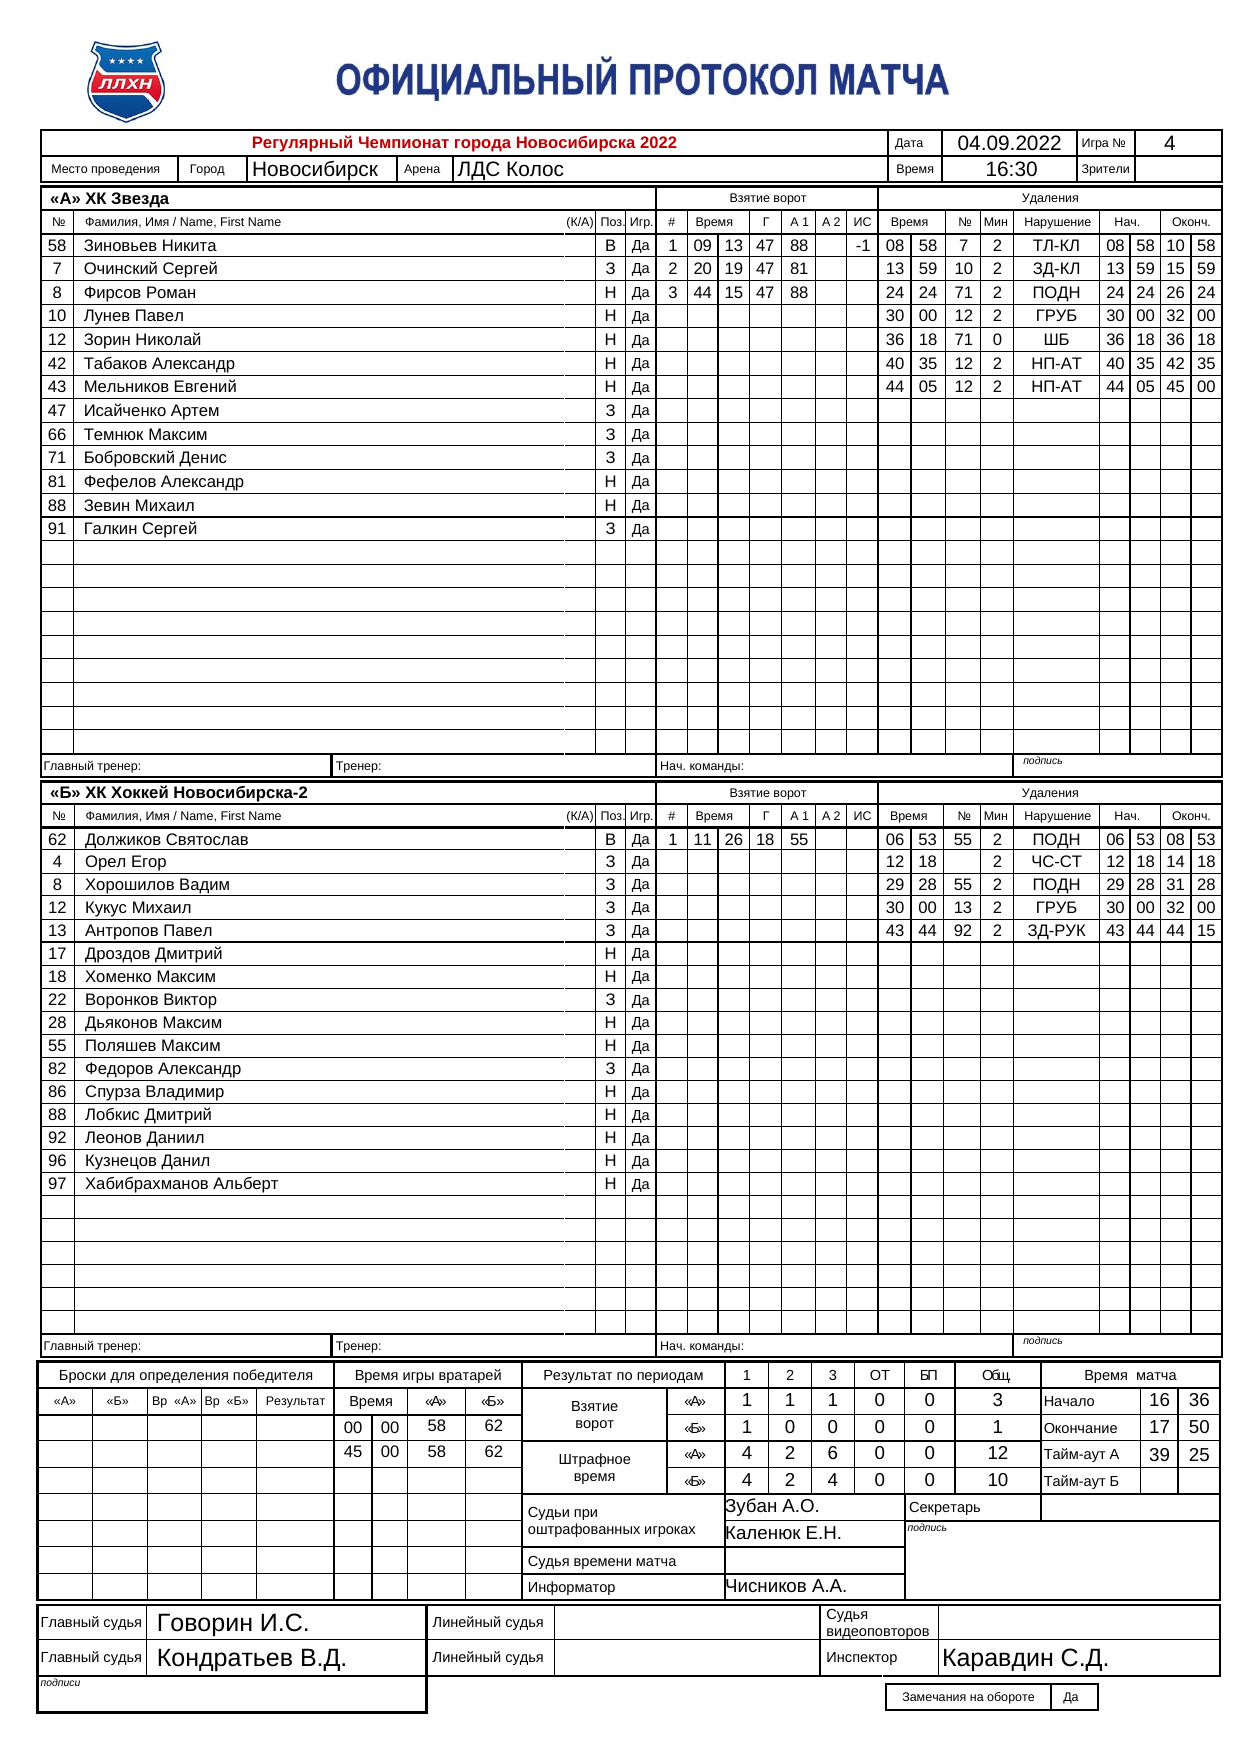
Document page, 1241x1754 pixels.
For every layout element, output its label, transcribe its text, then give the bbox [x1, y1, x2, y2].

table_cell [688, 730, 717, 753]
table_cell [657, 636, 687, 658]
table_cell [688, 920, 717, 941]
table_cell Мин [981, 805, 1013, 826]
table_cell [1131, 1012, 1160, 1033]
table_cell [816, 1081, 846, 1103]
table_cell [944, 1219, 980, 1241]
table_cell [816, 920, 846, 941]
table_cell [148, 1468, 201, 1493]
table_cell «А» [668, 1389, 724, 1413]
table_cell 86 [42, 1081, 74, 1103]
table_cell Да [626, 1081, 655, 1103]
table_cell [750, 1104, 781, 1126]
table_cell [1100, 1081, 1129, 1103]
table_cell [42, 541, 73, 564]
table_cell [944, 966, 980, 987]
table_cell Да [626, 518, 655, 540]
table_cell Н [596, 1035, 625, 1057]
table_cell [688, 1265, 717, 1287]
table_cell ИС [847, 805, 877, 826]
table_cell [42, 612, 73, 634]
table_cell [750, 352, 781, 374]
table_cell [847, 1311, 877, 1333]
table_cell [565, 1311, 595, 1333]
table_cell [981, 683, 1013, 706]
table_cell Инспектор [821, 1640, 938, 1675]
table_cell [42, 707, 73, 729]
table_cell [719, 1219, 749, 1241]
table_cell 2 [981, 281, 1013, 303]
table_cell [719, 612, 749, 634]
table_cell [1192, 588, 1221, 611]
table_cell 00 [373, 1441, 407, 1467]
table_cell [1192, 989, 1221, 1011]
table_cell [1014, 1219, 1099, 1241]
table_cell [1131, 1081, 1160, 1103]
table_cell [688, 446, 717, 469]
table_cell № [42, 211, 73, 233]
table_cell [408, 1521, 465, 1546]
table_cell [1014, 612, 1099, 634]
table_cell Да [626, 470, 655, 493]
table_cell Да [626, 1104, 655, 1126]
table_cell Спурза Владимир [75, 1081, 564, 1103]
table_cell [202, 1468, 256, 1493]
table_cell [373, 1494, 407, 1520]
table_cell [1131, 943, 1160, 964]
table_cell [782, 1219, 815, 1241]
table_cell [1161, 470, 1190, 493]
table_cell [1100, 518, 1129, 540]
table_cell 2 [981, 896, 1013, 918]
table_cell [816, 1265, 846, 1287]
table_cell [1042, 1495, 1219, 1520]
table_cell [565, 446, 595, 469]
table_cell 28 [1131, 874, 1160, 895]
table_cell Н [596, 1173, 625, 1195]
table_cell ЗД-КЛ [1014, 257, 1099, 280]
table_cell [719, 636, 749, 658]
table_cell Кукус Михаил [75, 896, 564, 918]
table_cell [1014, 730, 1099, 753]
table_cell [626, 730, 655, 753]
table_cell [565, 376, 595, 398]
table_cell 0 [905, 1389, 954, 1413]
table_cell [912, 1173, 943, 1195]
table_cell [657, 612, 687, 634]
table_header Регулярный Чемпионат города Новосибирска 2022 [42, 131, 887, 155]
table_cell 2 [769, 1442, 811, 1467]
table_cell [750, 541, 781, 564]
table_cell [944, 1104, 980, 1126]
table_cell [1161, 1012, 1190, 1033]
table_cell [981, 1012, 1013, 1033]
table_cell 71 [946, 281, 980, 303]
table_cell Тренер: [333, 1335, 655, 1356]
table_cell [1131, 683, 1160, 706]
table_cell 35 [1192, 352, 1221, 374]
table_cell Дьяконов Максим [75, 1012, 564, 1033]
table_cell [719, 1242, 749, 1264]
table_cell [565, 966, 595, 987]
table_cell 58 [408, 1416, 465, 1440]
table_cell [1192, 446, 1221, 469]
table_cell [912, 1311, 943, 1333]
table_cell Кузнецов Данил [75, 1150, 564, 1172]
table_cell 1 [812, 1389, 854, 1413]
table_cell Зевин Михаил [74, 494, 564, 516]
table_cell 2 [981, 920, 1013, 941]
table_cell Арена [398, 157, 452, 181]
table_cell 12 [879, 850, 910, 872]
table_cell [1192, 423, 1221, 445]
table_cell [657, 850, 687, 872]
table_cell 55 [944, 829, 980, 849]
table_cell [719, 376, 749, 398]
table_cell [626, 541, 655, 564]
table_cell [596, 707, 625, 729]
table_cell 00 [335, 1416, 371, 1440]
table_cell [750, 896, 781, 918]
table_cell 36 [1179, 1389, 1219, 1413]
table_cell [657, 518, 687, 540]
table_cell [1014, 494, 1099, 516]
table_cell [981, 494, 1013, 516]
table_cell [1161, 1265, 1190, 1287]
table_cell [626, 1242, 655, 1264]
table_cell [847, 588, 877, 611]
table_cell [1192, 518, 1221, 540]
table_cell 43 [879, 920, 910, 941]
table_cell [1131, 1104, 1160, 1126]
table_cell [75, 1196, 564, 1218]
table_cell 82 [42, 1058, 74, 1079]
table_cell [750, 1311, 781, 1333]
table_cell [816, 281, 846, 303]
table_cell Н [596, 1104, 625, 1126]
table_cell 1 [657, 235, 687, 256]
table_cell Да [626, 1150, 655, 1172]
table_cell [1192, 1081, 1221, 1103]
table_cell 2 [981, 305, 1013, 327]
table_cell [750, 730, 781, 753]
table_cell [657, 352, 687, 374]
table_header Дата [889, 131, 941, 155]
table_cell [1100, 1196, 1129, 1218]
table_cell [1100, 1219, 1129, 1241]
table_cell [1100, 683, 1129, 706]
table_cell Поляшев Максим [75, 1035, 564, 1057]
table_cell [1100, 494, 1129, 516]
table_cell [565, 235, 595, 256]
table_cell [257, 1441, 333, 1467]
table_cell [782, 896, 815, 918]
table_cell [335, 1494, 371, 1520]
table_cell [565, 1173, 595, 1195]
table_cell # [657, 211, 687, 233]
table_cell Каленюк Е.Н. [726, 1521, 904, 1546]
table_cell [626, 1219, 655, 1241]
table_cell [1161, 446, 1190, 469]
table_cell Оконч. [1161, 805, 1221, 826]
table_cell [93, 1521, 147, 1546]
table_cell [42, 1242, 74, 1264]
table_cell [750, 1058, 781, 1079]
table_cell [981, 399, 1013, 422]
table_cell Да [626, 989, 655, 1011]
table_cell 06 [879, 829, 910, 849]
table_cell [816, 565, 846, 587]
table_cell Зиновьев Никита [74, 235, 564, 256]
table_cell Да [626, 352, 655, 374]
table_cell [981, 989, 1013, 1011]
table_cell [1131, 659, 1160, 682]
table_cell 53 [912, 829, 943, 849]
table_cell [1192, 683, 1221, 706]
table_cell 00 [1131, 305, 1160, 327]
table_cell [847, 850, 877, 872]
table_header Игра № [1078, 131, 1134, 155]
table_cell [981, 588, 1013, 611]
table_cell [42, 588, 73, 611]
table_cell [879, 565, 910, 587]
table_cell [39, 1468, 92, 1493]
table_cell [1014, 636, 1099, 658]
table_cell [1131, 1242, 1160, 1264]
table_cell [1014, 565, 1099, 587]
table_cell 28 [912, 874, 943, 895]
table_cell [1131, 446, 1160, 469]
table_cell [750, 1081, 781, 1103]
table_cell [565, 920, 595, 941]
table_cell Н [596, 470, 625, 493]
table_cell [1014, 1035, 1099, 1057]
table_cell [750, 1127, 781, 1149]
table_cell 25 [1179, 1441, 1219, 1467]
table_cell [1100, 1288, 1129, 1310]
table_cell 24 [912, 281, 945, 303]
table_cell Фамилия, Имя / Name, First Name [74, 211, 565, 233]
table_cell [944, 1150, 980, 1172]
table_cell [1161, 1127, 1190, 1149]
table_cell 71 [42, 446, 73, 469]
table_cell [782, 399, 815, 422]
table_cell [782, 518, 815, 540]
table_cell [75, 1311, 564, 1333]
table_cell [912, 1081, 943, 1103]
table_cell [1100, 1150, 1129, 1172]
table_cell З [596, 1058, 625, 1079]
table_cell [657, 683, 687, 706]
table_cell [816, 446, 846, 469]
table_cell [657, 1288, 687, 1310]
table_cell [565, 850, 595, 872]
table_cell [657, 1127, 687, 1149]
table_cell 24 [879, 281, 910, 303]
table_cell [688, 470, 717, 493]
table_cell [883, 1677, 1220, 1681]
table_cell [847, 1219, 877, 1241]
table_cell [565, 612, 595, 634]
table_cell [782, 1104, 815, 1126]
table_cell [719, 920, 749, 941]
table_header Да [1052, 1685, 1097, 1709]
table_cell 18 [1192, 328, 1221, 351]
table_cell [946, 446, 980, 469]
table_cell [688, 305, 717, 327]
table_cell [719, 1288, 749, 1310]
table_cell [1192, 1311, 1221, 1333]
table_cell [1131, 1288, 1160, 1310]
table_cell В [596, 235, 625, 256]
table_cell Зрители [1078, 157, 1134, 181]
table_cell [879, 1311, 910, 1333]
table_cell [408, 1547, 465, 1573]
table_cell [981, 943, 1013, 964]
table_cell [1161, 1081, 1190, 1103]
table_cell 47 [750, 235, 781, 256]
table_cell 28 [1192, 874, 1221, 895]
table_cell [816, 376, 846, 398]
table_cell [879, 1150, 910, 1172]
table_cell [688, 518, 717, 540]
table_cell 59 [1131, 257, 1160, 280]
table_cell [816, 470, 846, 493]
table_cell Время [889, 157, 941, 181]
table_cell [565, 1104, 595, 1126]
table_cell [816, 1127, 846, 1149]
table_cell [74, 707, 564, 729]
table_cell [750, 707, 781, 729]
table_cell [565, 989, 595, 1011]
table_cell [719, 588, 749, 611]
table_cell [1100, 707, 1129, 729]
table_cell [1179, 1468, 1219, 1493]
table_cell Да [626, 943, 655, 964]
table_cell [1131, 612, 1160, 634]
table_cell [939, 1606, 1219, 1639]
table_cell [912, 1104, 943, 1126]
table_cell [657, 1058, 687, 1079]
table_cell [981, 565, 1013, 587]
table_cell З [596, 989, 625, 1011]
table_cell 12 [946, 376, 980, 398]
table_cell [816, 850, 846, 872]
table_cell [847, 281, 877, 303]
table_cell [1014, 659, 1099, 682]
table_cell [565, 1196, 595, 1218]
table_cell [565, 829, 595, 849]
table_cell [981, 1104, 1013, 1126]
table_cell 11 [688, 829, 717, 849]
table_cell [688, 1081, 717, 1103]
table_cell [750, 943, 781, 964]
table_cell 2 [981, 352, 1013, 374]
table_cell [847, 730, 877, 753]
table_cell 12 [946, 305, 980, 327]
table_cell 44 [1161, 920, 1190, 941]
table_cell [816, 541, 846, 564]
table_cell [74, 683, 564, 706]
table_cell Леонов Даниил [75, 1127, 564, 1149]
table_cell Да [626, 1058, 655, 1079]
table_cell [148, 1547, 201, 1573]
table_cell [750, 850, 781, 872]
table_cell [750, 920, 781, 941]
table_cell [816, 896, 846, 918]
table_cell 62 [466, 1416, 521, 1440]
table_cell [688, 874, 717, 895]
table_cell [657, 1311, 687, 1333]
table_cell А 2 [816, 805, 846, 826]
table_cell [981, 1173, 1013, 1195]
table_cell 55 [782, 829, 815, 849]
table_cell [565, 281, 595, 303]
table_cell 4 [726, 1442, 768, 1467]
table_cell [879, 1196, 910, 1218]
table_cell [782, 1242, 815, 1264]
table_cell 08 [1100, 235, 1129, 256]
table_cell 2 [981, 829, 1013, 849]
table_cell [750, 328, 781, 351]
table_cell 32 [1161, 896, 1190, 918]
table_cell [688, 494, 717, 516]
table_cell [1100, 612, 1129, 634]
table_header Взятие ворот [657, 188, 877, 209]
table_cell 13 [719, 235, 749, 256]
table_cell [74, 565, 564, 587]
table_cell [1131, 1150, 1160, 1172]
table_cell 00 [1192, 896, 1221, 918]
table_cell [1014, 446, 1099, 469]
table_cell Да [626, 896, 655, 918]
table_cell Тайм-аут Б [1042, 1468, 1140, 1493]
table_cell [1014, 966, 1099, 987]
table_cell 88 [42, 1104, 74, 1126]
table_cell [1161, 683, 1190, 706]
table_cell [782, 1196, 815, 1218]
table_cell [1161, 943, 1190, 964]
table_cell [847, 257, 877, 280]
table_cell Да [626, 829, 655, 849]
table_cell [688, 328, 717, 351]
table_cell Орел Егор [75, 850, 564, 872]
table_cell 09 [688, 235, 717, 256]
table_header Время игры вратарей [335, 1363, 521, 1387]
table_cell № [946, 211, 980, 233]
table_cell 12 [1100, 850, 1129, 872]
table_cell [750, 1196, 781, 1218]
table_cell 92 [42, 1127, 74, 1149]
table_cell 10 [956, 1468, 1040, 1493]
table_cell [1192, 541, 1221, 564]
table_cell 44 [879, 376, 910, 398]
table_cell 35 [1131, 352, 1160, 374]
table_cell [847, 399, 877, 422]
table_cell [466, 1468, 521, 1493]
table_cell [657, 1265, 687, 1287]
table_cell [1192, 1104, 1221, 1126]
table_cell [912, 1058, 943, 1079]
table_cell [1161, 612, 1190, 634]
table_cell [42, 683, 73, 706]
table_cell 22 [42, 989, 74, 1011]
table_cell [1014, 989, 1099, 1011]
table_cell [657, 1104, 687, 1126]
table_cell [816, 1035, 846, 1057]
table_cell 47 [42, 399, 73, 422]
table_cell [719, 1012, 749, 1033]
table_cell [1100, 588, 1129, 611]
table_cell 08 [1161, 829, 1190, 849]
table_cell [657, 707, 687, 729]
table_cell Темнюк Максим [74, 423, 564, 445]
table_cell [912, 943, 943, 964]
table_cell [373, 1521, 407, 1546]
table_cell Кондратьев В.Д. [147, 1640, 425, 1675]
table_cell [1192, 494, 1221, 516]
table_cell [847, 1035, 877, 1057]
table_cell [782, 1288, 815, 1310]
table_header Общ. [956, 1363, 1040, 1387]
table_cell [719, 707, 749, 729]
table_cell [657, 1081, 687, 1103]
table_cell [1161, 494, 1190, 516]
table_cell [565, 1242, 595, 1264]
table_cell [1161, 565, 1190, 587]
table_cell [847, 1196, 877, 1218]
table_cell [148, 1521, 201, 1546]
table_cell [1131, 518, 1160, 540]
table_cell [1192, 659, 1221, 682]
table_cell [847, 683, 877, 706]
table_cell [879, 541, 910, 564]
table_cell [1014, 1058, 1099, 1079]
table_cell [944, 1265, 980, 1287]
table_cell [1100, 966, 1129, 987]
table_cell [879, 966, 910, 987]
table_cell В [596, 829, 625, 849]
table_cell [1014, 1288, 1099, 1310]
table_cell [1014, 1173, 1099, 1195]
table_cell 32 [1161, 305, 1190, 327]
table_cell [981, 1150, 1013, 1172]
table_cell [657, 1242, 687, 1264]
table_cell [688, 707, 717, 729]
table_cell [626, 588, 655, 611]
table_cell Г [750, 805, 781, 826]
table_cell [944, 850, 980, 872]
table_cell [847, 423, 877, 445]
table_cell Зубан А.О. [726, 1495, 904, 1520]
table_cell ТЛ-КЛ [1014, 235, 1099, 256]
table_cell 8 [42, 874, 74, 895]
table_cell [1014, 1012, 1099, 1033]
table_cell 36 [1161, 328, 1190, 351]
table_cell Секретарь [906, 1495, 1040, 1520]
table_cell [782, 850, 815, 872]
table_cell Город [179, 157, 246, 181]
table_cell Да [626, 257, 655, 280]
table_cell [816, 1288, 846, 1310]
table_cell 00 [1131, 896, 1160, 918]
table_cell [816, 730, 846, 753]
table_cell [944, 989, 980, 1011]
table_cell [657, 1196, 687, 1218]
table_cell Антропов Павел [75, 920, 564, 941]
table_cell [750, 989, 781, 1011]
table_cell [93, 1547, 147, 1573]
table_cell [657, 446, 687, 469]
table_cell 0 [855, 1415, 904, 1440]
table_cell [335, 1574, 371, 1599]
table_cell Хабибрахманов Альберт [75, 1173, 564, 1195]
table_cell [39, 1416, 92, 1440]
table_cell [1192, 1035, 1221, 1057]
table_cell [1131, 1058, 1160, 1079]
table_cell [428, 1677, 882, 1711]
table_cell [981, 1311, 1013, 1333]
table_cell [657, 588, 687, 611]
table_cell [719, 399, 749, 422]
table_cell 4 [812, 1468, 854, 1493]
table_cell [816, 707, 846, 729]
table_cell [1100, 565, 1129, 587]
table_cell [912, 1242, 943, 1264]
table_cell [944, 1012, 980, 1033]
table_cell [565, 683, 595, 706]
table_cell [657, 1219, 687, 1241]
table_cell [981, 966, 1013, 987]
table_cell [719, 896, 749, 918]
table_cell 28 [42, 1012, 74, 1033]
table_cell [688, 1058, 717, 1079]
table_cell [565, 730, 595, 753]
table_cell [847, 707, 877, 729]
table_cell [847, 1265, 877, 1287]
table_cell [847, 989, 877, 1011]
table_cell [782, 612, 815, 634]
table_cell [1014, 943, 1099, 964]
table_cell [816, 1173, 846, 1195]
table_cell Время [879, 211, 945, 233]
table_cell Новосибирск [248, 157, 396, 181]
table_cell [1161, 1150, 1190, 1172]
table_cell Очинский Сергей [74, 257, 564, 280]
table_cell -1 [847, 235, 877, 256]
table_cell [596, 588, 625, 611]
table_cell [816, 1219, 846, 1241]
table_cell [981, 707, 1013, 729]
table_cell [565, 707, 595, 729]
table_cell 44 [1100, 376, 1129, 398]
table_cell ИС [847, 211, 877, 233]
table_cell [981, 518, 1013, 540]
table_cell [93, 1441, 147, 1467]
table_cell Исайченко Артем [74, 399, 564, 422]
table_cell Главный тренер: [42, 1335, 330, 1356]
table_cell [816, 829, 846, 849]
table_cell [39, 1547, 92, 1573]
table_cell [74, 541, 564, 564]
table_cell Фирсов Роман [74, 281, 564, 303]
table_cell 47 [750, 257, 781, 280]
table_cell [688, 1242, 717, 1264]
table_cell [93, 1416, 147, 1440]
table_cell [75, 1288, 564, 1310]
table_cell [565, 1150, 595, 1172]
table_cell [1014, 423, 1099, 445]
table_cell [750, 1219, 781, 1241]
table_cell 12 [42, 328, 73, 351]
table_cell [688, 1196, 717, 1218]
table_cell [879, 1242, 910, 1264]
table_cell [596, 1219, 625, 1241]
table_cell [782, 683, 815, 706]
table_cell 29 [879, 874, 910, 895]
table_cell [750, 399, 781, 422]
table_cell Хоменко Максим [75, 966, 564, 987]
table_cell (К/А) [565, 211, 595, 233]
table_cell 19 [719, 257, 749, 280]
table_cell Говорин И.С. [147, 1606, 425, 1639]
table_cell «Б» [668, 1468, 724, 1493]
table_cell [688, 541, 717, 564]
table_cell № [944, 805, 980, 826]
table_cell 08 [879, 235, 910, 256]
table_cell [879, 943, 910, 964]
table_cell [1131, 1035, 1160, 1057]
table_cell [847, 1127, 877, 1149]
table_cell 30 [879, 305, 910, 327]
table_cell [657, 1150, 687, 1172]
table_cell «Б» [668, 1415, 724, 1440]
table_cell [1192, 730, 1221, 753]
table_cell [912, 588, 945, 611]
table_cell [565, 588, 595, 611]
table_cell 55 [42, 1035, 74, 1057]
table_cell 18 [1131, 328, 1160, 351]
table_cell [750, 305, 781, 327]
table_cell [782, 659, 815, 682]
table_cell [1131, 1173, 1160, 1195]
table_cell [657, 966, 687, 987]
table_cell Главный судья [39, 1606, 146, 1639]
table_cell 62 [466, 1441, 521, 1467]
table_cell З [596, 446, 625, 469]
table_cell [879, 612, 910, 634]
table_cell [1100, 399, 1129, 422]
table_cell Да [626, 305, 655, 327]
table_cell Оконч. [1161, 211, 1221, 233]
table_cell [1014, 683, 1099, 706]
table_cell [202, 1574, 256, 1599]
table_cell [688, 612, 717, 634]
table_cell 29 [1100, 874, 1129, 895]
table_cell З [596, 399, 625, 422]
table_cell [847, 659, 877, 682]
table_cell [816, 1058, 846, 1079]
table_cell [944, 1081, 980, 1103]
table_cell [782, 588, 815, 611]
table_cell 88 [782, 281, 815, 303]
table_cell Да [626, 1035, 655, 1057]
table_cell [719, 1150, 749, 1172]
table_cell [565, 1035, 595, 1057]
picture [5, 28, 1179, 129]
table_cell «Б» [93, 1389, 147, 1413]
table_cell [1161, 1104, 1190, 1126]
table_cell А 1 [782, 211, 815, 233]
table_cell [847, 518, 877, 540]
table_cell Воронков Виктор [75, 989, 564, 1011]
table_cell [816, 235, 846, 256]
table_cell [657, 943, 687, 964]
table_cell [565, 305, 595, 327]
table_cell 96 [42, 1150, 74, 1172]
table_cell [946, 470, 980, 493]
table_cell [1100, 1311, 1129, 1333]
table_cell 43 [42, 376, 73, 398]
table_cell [1192, 636, 1221, 658]
table_cell [847, 470, 877, 493]
table_cell [879, 989, 910, 1011]
table_cell [879, 588, 910, 611]
table_cell (К/А) [565, 805, 595, 826]
table_cell [912, 683, 945, 706]
table_cell [688, 352, 717, 374]
table_cell [981, 446, 1013, 469]
table_cell [257, 1468, 333, 1493]
table_header «А» ХК Звезда [42, 188, 655, 209]
table_cell [596, 541, 625, 564]
table_cell [1099, 1682, 1220, 1711]
table_cell [847, 612, 877, 634]
table_cell Каравдин С.Д. [939, 1640, 1219, 1675]
table_cell З [596, 850, 625, 872]
table_cell [847, 896, 877, 918]
table_cell [596, 659, 625, 682]
table_cell [1136, 157, 1221, 181]
table_cell [565, 636, 595, 658]
table_cell Время [688, 805, 749, 826]
table_cell [816, 874, 846, 895]
table_cell [719, 565, 749, 587]
table_cell Да [626, 328, 655, 351]
table_cell [596, 612, 625, 634]
table_cell [74, 588, 564, 611]
table_cell [847, 1012, 877, 1033]
table_cell [816, 1012, 846, 1033]
table_cell 7 [946, 235, 980, 256]
table_cell 00 [912, 896, 943, 918]
table_cell [782, 874, 815, 895]
table_cell 36 [879, 328, 910, 351]
table_cell [555, 1606, 819, 1639]
table_cell 16:30 [943, 157, 1076, 181]
table_cell [750, 636, 781, 658]
table_cell [816, 423, 846, 445]
table_cell Дроздов Дмитрий [75, 943, 564, 964]
table_cell Линейный судья [428, 1606, 554, 1639]
table_cell Информатор [523, 1575, 724, 1599]
table_cell [750, 659, 781, 682]
table_cell [782, 920, 815, 941]
table_cell [1131, 470, 1160, 493]
table_cell [626, 1288, 655, 1310]
table_cell З [596, 874, 625, 895]
table_cell Время [688, 211, 749, 233]
table_cell 1 [726, 1415, 768, 1440]
table_cell [1100, 1127, 1129, 1149]
table_cell [912, 989, 943, 1011]
table_cell [688, 1104, 717, 1126]
table_cell 42 [42, 352, 73, 374]
table_cell [1161, 1058, 1190, 1079]
table_cell [879, 1127, 910, 1149]
table_cell [74, 636, 564, 658]
table_cell [626, 565, 655, 587]
table_cell [257, 1547, 333, 1573]
table_cell [1131, 565, 1160, 587]
table_cell [879, 730, 910, 753]
table_cell 17 [1141, 1415, 1177, 1440]
table_cell [750, 612, 781, 634]
table_cell # [657, 805, 687, 826]
table_cell [565, 541, 595, 564]
table_cell Вр «Б» [202, 1389, 256, 1413]
table_cell [1014, 1127, 1099, 1149]
table_cell [944, 1035, 980, 1057]
table_cell [719, 541, 749, 564]
table_cell 13 [879, 257, 910, 280]
table_cell Да [626, 1173, 655, 1195]
table_cell 30 [1100, 305, 1129, 327]
table_cell [719, 659, 749, 682]
table_cell [42, 565, 73, 587]
table_cell 58 [1131, 235, 1160, 256]
table_cell [39, 1574, 92, 1599]
table_cell З [596, 257, 625, 280]
table_cell [750, 1150, 781, 1172]
table_cell 1 [769, 1389, 811, 1413]
table_cell [847, 565, 877, 587]
table_cell [847, 829, 877, 849]
table_cell [782, 565, 815, 587]
table_cell [782, 707, 815, 729]
table_cell [565, 1012, 595, 1033]
table_cell 62 [42, 829, 74, 849]
table_cell [1161, 588, 1190, 611]
table_header 1 [726, 1363, 768, 1387]
table_cell 05 [1131, 376, 1160, 398]
table_cell Табаков Александр [74, 352, 564, 374]
table_cell [408, 1574, 465, 1599]
table_cell 2 [981, 257, 1013, 280]
table_cell [750, 1173, 781, 1195]
table_cell [565, 257, 595, 280]
table_cell [912, 636, 945, 658]
table_cell [782, 376, 815, 398]
table_cell ПОДН [1014, 829, 1099, 849]
table_cell [1100, 1058, 1129, 1079]
table_cell [946, 518, 980, 540]
table_cell [1131, 494, 1160, 516]
table_cell [373, 1468, 407, 1493]
table_cell [912, 1035, 943, 1057]
table_cell [981, 1288, 1013, 1310]
table_cell [657, 541, 687, 564]
table_cell Время [879, 805, 943, 826]
table_cell [912, 1127, 943, 1149]
table_cell [816, 989, 846, 1011]
table_cell [750, 874, 781, 895]
table_cell подпись [1014, 755, 1221, 776]
table_cell [847, 1150, 877, 1172]
table_cell [1161, 966, 1190, 987]
table_cell [1161, 1035, 1190, 1057]
table_cell [657, 494, 687, 516]
table_cell Штрафное время [523, 1442, 666, 1493]
table_cell [879, 1081, 910, 1103]
table_header Результат по периодам [523, 1363, 724, 1387]
table_cell [1161, 1173, 1190, 1195]
table_cell [719, 1035, 749, 1057]
table_cell 0 [905, 1415, 954, 1440]
table_cell [847, 1104, 877, 1126]
table_cell [565, 874, 595, 895]
table_cell подпись [906, 1522, 1219, 1599]
table_cell 44 [1131, 920, 1160, 941]
table_cell 59 [912, 257, 945, 280]
table_cell [750, 1288, 781, 1310]
table_cell 18 [912, 850, 943, 872]
table_cell [596, 1311, 625, 1333]
table_cell [39, 1494, 92, 1520]
table_cell 10 [946, 257, 980, 280]
table_cell [42, 730, 73, 753]
table_cell [1014, 1265, 1099, 1287]
table_cell ГРУБ [1014, 305, 1099, 327]
table_cell [466, 1547, 521, 1573]
table_cell Н [596, 1127, 625, 1149]
table_cell 12 [956, 1442, 1040, 1467]
table_cell 16 [1141, 1389, 1177, 1413]
table_cell [879, 470, 910, 493]
table_cell [750, 565, 781, 587]
table_cell [688, 565, 717, 587]
table_cell 18 [42, 966, 74, 987]
table_cell [719, 423, 749, 445]
table_cell [596, 565, 625, 587]
table_cell 3 [657, 281, 687, 303]
table_cell [93, 1468, 147, 1493]
table_cell [719, 989, 749, 1011]
table_cell [1192, 1012, 1221, 1033]
table_cell 35 [912, 352, 945, 374]
table_cell Фефелов Александр [74, 470, 564, 493]
table_cell [847, 328, 877, 351]
table_cell [657, 874, 687, 895]
table_cell [202, 1416, 256, 1440]
table_cell 10 [1161, 235, 1190, 256]
table_cell [816, 636, 846, 658]
table_cell [657, 896, 687, 918]
table_cell 0 [855, 1389, 904, 1413]
table_cell [688, 659, 717, 682]
table_cell 58 [1192, 235, 1221, 256]
table_cell [1192, 707, 1221, 729]
table_cell 1 [726, 1389, 768, 1413]
table_cell [1161, 1288, 1190, 1310]
table_cell 53 [1131, 829, 1160, 849]
table_cell Да [626, 281, 655, 303]
table_cell [879, 1173, 910, 1195]
table_cell [847, 352, 877, 374]
table_cell [1141, 1468, 1177, 1493]
table_cell [1131, 399, 1160, 422]
table_cell [981, 1058, 1013, 1079]
table_cell [879, 1265, 910, 1287]
table_cell [565, 1219, 595, 1241]
table_cell [1100, 1104, 1129, 1126]
table_cell [1161, 1219, 1190, 1241]
table_cell Результат [257, 1389, 333, 1413]
table_cell [782, 1012, 815, 1033]
table_cell Зорин Николай [74, 328, 564, 351]
table_cell [1014, 707, 1099, 729]
table_cell Окончание [1042, 1415, 1140, 1440]
table_cell З [596, 518, 625, 540]
table_cell [912, 541, 945, 564]
table_cell [75, 1219, 564, 1241]
table_cell [565, 518, 595, 540]
table_cell [1131, 1127, 1160, 1149]
table_cell подписи [39, 1677, 425, 1711]
table_cell [912, 565, 945, 587]
table_cell [944, 1288, 980, 1310]
table_cell [626, 1311, 655, 1333]
table_cell 24 [1100, 281, 1129, 303]
table_cell [1100, 989, 1129, 1011]
table_cell 36 [1100, 328, 1129, 351]
table_cell [847, 1242, 877, 1264]
table_header 04.09.2022 [943, 131, 1076, 155]
table_cell [42, 659, 73, 682]
table_header ОТ [855, 1363, 904, 1387]
table_cell [816, 966, 846, 987]
table_cell [719, 494, 749, 516]
table_cell 47 [750, 281, 781, 303]
table_cell [1131, 1219, 1160, 1241]
table_cell [981, 659, 1013, 682]
table_cell [912, 470, 945, 493]
table_cell [688, 1127, 717, 1149]
table_cell [373, 1547, 407, 1573]
table_cell Линейный судья [428, 1640, 554, 1675]
table_cell 4 [726, 1468, 768, 1493]
table_cell [1014, 588, 1099, 611]
table_header Замечания на обороте [887, 1685, 1050, 1709]
table_cell 13 [42, 920, 74, 941]
table_cell [719, 1311, 749, 1333]
table_cell [719, 328, 749, 351]
table_cell [782, 1150, 815, 1172]
table_cell 88 [782, 235, 815, 256]
table_cell [257, 1574, 333, 1599]
table_cell [944, 1173, 980, 1195]
table_cell [847, 636, 877, 658]
table_cell Хорошилов Вадим [75, 874, 564, 895]
table_cell 30 [1100, 896, 1129, 918]
table_cell [1161, 1242, 1190, 1264]
table_cell [946, 683, 980, 706]
table_cell Поз. [596, 211, 625, 233]
table_cell [981, 1127, 1013, 1149]
table_cell 40 [1100, 352, 1129, 374]
table_cell Да [626, 920, 655, 941]
table_cell Главный тренер: [42, 755, 330, 776]
table_cell Судья видеоповторов [821, 1606, 938, 1639]
table_cell [782, 966, 815, 987]
table_cell [688, 399, 717, 422]
table_cell [657, 920, 687, 941]
table_cell [1161, 1311, 1190, 1333]
table_cell [912, 399, 945, 422]
table_cell [688, 1012, 717, 1033]
table_cell [879, 1219, 910, 1241]
table_cell Чисников А.А. [726, 1575, 904, 1599]
table_cell [657, 399, 687, 422]
table_cell [39, 1441, 92, 1467]
table_cell [1014, 470, 1099, 493]
table_cell [750, 683, 781, 706]
table_cell ЗД-РУК [1014, 920, 1099, 941]
table_header Броски для определения победителя [39, 1363, 333, 1387]
table_cell А 2 [816, 211, 846, 233]
table_cell [75, 1265, 564, 1287]
table_cell [1192, 1150, 1221, 1172]
table_cell [657, 989, 687, 1011]
table_cell 3 [956, 1389, 1040, 1413]
table_cell [816, 305, 846, 327]
table_cell 6 [812, 1442, 854, 1467]
table_cell [565, 494, 595, 516]
table_cell Г [750, 211, 781, 233]
table_cell 26 [719, 829, 749, 849]
table_cell Галкин Сергей [74, 518, 564, 540]
table_cell 55 [944, 874, 980, 895]
table_cell 20 [688, 257, 717, 280]
table_cell [657, 376, 687, 398]
table_cell Да [626, 446, 655, 469]
table_cell [1161, 989, 1190, 1011]
table_cell [719, 1173, 749, 1195]
table_cell Да [626, 235, 655, 256]
table_cell [1014, 399, 1099, 422]
table_cell [847, 494, 877, 516]
table_cell [1161, 423, 1190, 445]
table_cell [335, 1521, 371, 1546]
table_cell 50 [1179, 1415, 1219, 1440]
table_cell [879, 659, 910, 682]
table_cell [688, 423, 717, 445]
table_cell [719, 1127, 749, 1149]
table_cell [816, 588, 846, 611]
table_header Удаления [879, 783, 1221, 803]
table_cell [912, 730, 945, 753]
table_cell 00 [373, 1416, 407, 1440]
table_cell [688, 850, 717, 872]
table_cell [688, 943, 717, 964]
table_cell [847, 1081, 877, 1103]
table_cell Да [626, 399, 655, 422]
table_cell 30 [879, 896, 910, 918]
table_cell [1161, 659, 1190, 682]
table_cell [816, 1150, 846, 1172]
table_cell [816, 257, 846, 280]
table_cell [626, 683, 655, 706]
table_cell Н [596, 305, 625, 327]
table_cell [750, 1035, 781, 1057]
table_cell [688, 636, 717, 658]
table_cell [1161, 730, 1190, 753]
table_cell [750, 966, 781, 987]
table_cell Н [596, 494, 625, 516]
table_cell [879, 1035, 910, 1057]
table_cell [1131, 730, 1160, 753]
table_cell Место проведения [42, 157, 177, 181]
table_cell [1100, 730, 1129, 753]
table_cell [373, 1574, 407, 1599]
table_cell [257, 1494, 333, 1520]
table_cell [42, 1265, 74, 1287]
table_cell [257, 1521, 333, 1546]
table_cell [1161, 707, 1190, 729]
table_cell [782, 730, 815, 753]
table_cell [719, 305, 749, 327]
table_cell [782, 305, 815, 327]
table_cell [816, 612, 846, 634]
table_cell 40 [879, 352, 910, 374]
table_cell [657, 1035, 687, 1057]
table_cell [202, 1494, 256, 1520]
table_cell [946, 636, 980, 658]
table_cell [1100, 1035, 1129, 1057]
table_cell [719, 518, 749, 540]
table_cell [847, 541, 877, 564]
table_cell 31 [1161, 874, 1190, 895]
table_cell [944, 1196, 980, 1218]
table_cell [74, 659, 564, 682]
table_cell [596, 636, 625, 658]
table_cell [1192, 966, 1221, 987]
table_cell [1014, 1196, 1099, 1218]
table_cell [39, 1521, 92, 1546]
table_cell 14 [1161, 850, 1190, 872]
table_cell [912, 707, 945, 729]
table_cell ЛДС Колос [454, 157, 887, 181]
table_cell [879, 446, 910, 469]
table_header 3 [812, 1363, 854, 1387]
table_cell [782, 943, 815, 964]
table_cell [879, 1104, 910, 1126]
table_cell [719, 874, 749, 895]
table_cell [1192, 1265, 1221, 1287]
table_cell [565, 565, 595, 587]
table_cell [879, 1058, 910, 1079]
table_header Удаления [879, 188, 1221, 209]
table_cell [1192, 1196, 1221, 1218]
table_cell [981, 423, 1013, 445]
table_cell «Б » [466, 1389, 521, 1413]
table_cell [1131, 1311, 1160, 1333]
table_cell 88 [42, 494, 73, 516]
table_cell [816, 518, 846, 540]
table_cell 00 [912, 305, 945, 327]
table_cell З [596, 896, 625, 918]
table_cell З [596, 423, 625, 445]
table_cell [688, 1035, 717, 1057]
table_cell Да [626, 1127, 655, 1149]
table_cell ГРУБ [1014, 896, 1099, 918]
table_cell [1131, 588, 1160, 611]
table_cell [816, 494, 846, 516]
table_cell [879, 494, 910, 516]
table_cell 2 [981, 850, 1013, 872]
table_cell [626, 636, 655, 658]
table_cell Главный судья [39, 1640, 146, 1675]
table_cell № [42, 805, 74, 826]
table_cell [944, 1242, 980, 1264]
table_cell [816, 1311, 846, 1333]
table_cell [565, 1265, 595, 1287]
table_cell [657, 328, 687, 351]
table_cell [719, 1196, 749, 1218]
table_cell 7 [42, 257, 73, 280]
table_cell [782, 989, 815, 1011]
table_cell [719, 850, 749, 872]
table_cell [847, 874, 877, 895]
table_cell 1 [956, 1415, 1040, 1440]
table_cell [847, 943, 877, 964]
table_cell [981, 1035, 1013, 1057]
table_cell [946, 541, 980, 564]
table_cell 0 [905, 1468, 954, 1493]
table_cell [565, 423, 595, 445]
table_cell [1131, 1265, 1160, 1287]
table_cell 91 [42, 518, 73, 540]
table_cell [1192, 943, 1221, 964]
table_cell Н [596, 943, 625, 964]
table_cell Начало [1042, 1389, 1140, 1413]
table_cell 58 [408, 1441, 465, 1467]
table_cell [847, 966, 877, 987]
table_cell [981, 470, 1013, 493]
table_cell [816, 659, 846, 682]
table_cell 10 [42, 305, 73, 327]
table_cell [1161, 399, 1190, 422]
table_cell 71 [946, 328, 980, 351]
table_cell 13 [1100, 257, 1129, 280]
table_cell [912, 1012, 943, 1033]
table_cell [912, 1219, 943, 1241]
table_cell подпись [1014, 1335, 1221, 1356]
table_cell [1014, 1311, 1099, 1333]
table_cell [148, 1574, 201, 1599]
table_cell [782, 541, 815, 564]
table_cell [335, 1547, 371, 1573]
table_cell 0 [769, 1415, 811, 1440]
table_cell Н [596, 1081, 625, 1103]
table_cell Да [626, 376, 655, 398]
table_cell [1131, 541, 1160, 564]
table_cell [816, 328, 846, 351]
table_cell 18 [1192, 850, 1221, 872]
table_cell [782, 328, 815, 351]
table_cell [335, 1468, 371, 1493]
table_cell [782, 1173, 815, 1195]
table_cell [565, 659, 595, 682]
table_cell [879, 399, 910, 422]
table_cell [626, 707, 655, 729]
table_cell 06 [1100, 829, 1129, 849]
table_cell [912, 518, 945, 540]
table_cell [596, 1288, 625, 1310]
table_cell [688, 896, 717, 918]
table_cell [946, 588, 980, 611]
table_cell 15 [1192, 920, 1221, 941]
table_cell 45 [1161, 376, 1190, 398]
table_cell [1100, 1012, 1129, 1033]
table_cell [944, 943, 980, 964]
table_cell [688, 1288, 717, 1310]
table_cell 13 [944, 896, 980, 918]
table_cell [257, 1416, 333, 1440]
table_cell 4 [42, 850, 74, 872]
table_cell Нач. команды: [657, 755, 1012, 776]
table_header 4 [1136, 131, 1221, 155]
table_cell Мин [981, 211, 1013, 233]
table_cell [626, 612, 655, 634]
table_cell 0 [812, 1415, 854, 1440]
table_cell [1192, 1127, 1221, 1149]
table_cell [981, 1265, 1013, 1287]
table_header Взятие ворот [657, 783, 877, 803]
table_cell [626, 1265, 655, 1287]
table_cell [148, 1494, 201, 1520]
table_cell 58 [912, 235, 945, 256]
table_cell [1192, 399, 1221, 422]
table_cell [719, 352, 749, 374]
table_cell Нач. команды: [657, 1335, 1012, 1356]
table_cell [912, 494, 945, 516]
table_cell [42, 1311, 74, 1333]
table_cell «А» [668, 1442, 724, 1467]
table_cell [148, 1441, 201, 1467]
table_cell [202, 1441, 256, 1467]
table_cell 2 [657, 257, 687, 280]
table_cell [565, 943, 595, 964]
table_cell ШБ [1014, 328, 1099, 351]
table_cell 81 [42, 470, 73, 493]
table_cell НП-АТ [1014, 352, 1099, 374]
table_cell [719, 446, 749, 469]
table_cell 43 [1100, 920, 1129, 941]
table_cell [657, 470, 687, 493]
table_cell [75, 1242, 564, 1264]
table_cell 44 [912, 920, 943, 941]
table_cell [912, 659, 945, 682]
table_cell [750, 518, 781, 540]
table_cell [981, 612, 1013, 634]
table_cell [596, 1265, 625, 1287]
table_cell [879, 423, 910, 445]
table_cell [202, 1521, 256, 1546]
table_cell [946, 707, 980, 729]
table_cell 0 [981, 328, 1013, 351]
table_cell [750, 423, 781, 445]
table_cell [1100, 1173, 1129, 1195]
table_cell 0 [855, 1468, 904, 1493]
table_cell Нарушение [1014, 805, 1099, 826]
table_cell [1100, 423, 1129, 445]
table_cell Нач. [1100, 805, 1160, 826]
table_cell [148, 1416, 201, 1440]
table_cell [912, 1150, 943, 1172]
table_cell [847, 920, 877, 941]
table_cell [750, 1012, 781, 1033]
table_cell Тайм-аут А [1042, 1441, 1140, 1467]
table_cell [626, 659, 655, 682]
table_cell [466, 1521, 521, 1546]
table_cell 24 [1192, 281, 1221, 303]
table_cell Н [596, 1012, 625, 1033]
table_cell ПОДН [1014, 874, 1099, 895]
table_cell [750, 1265, 781, 1287]
table_cell 66 [42, 423, 73, 445]
table_cell [565, 1081, 595, 1103]
table_cell [408, 1468, 465, 1493]
table_cell [1100, 659, 1129, 682]
table_cell [657, 1012, 687, 1033]
table_cell 58 [42, 235, 73, 256]
table_cell [782, 1311, 815, 1333]
table_cell [626, 1196, 655, 1218]
table_cell [879, 636, 910, 658]
table_cell Да [626, 874, 655, 895]
table_cell [42, 636, 73, 658]
table_cell [596, 1196, 625, 1218]
table_cell [750, 470, 781, 493]
table_cell [1161, 541, 1190, 564]
table_cell Судьи при оштрафованных игроках [523, 1495, 724, 1546]
table_cell [816, 352, 846, 374]
table_cell [981, 541, 1013, 564]
table_cell [1014, 1104, 1099, 1126]
table_cell 05 [912, 376, 945, 398]
table_cell [782, 1127, 815, 1149]
table_cell [688, 1150, 717, 1172]
table_cell Да [626, 494, 655, 516]
table_cell 59 [1192, 257, 1221, 280]
table_cell [719, 943, 749, 964]
table_cell Лунев Павел [74, 305, 564, 327]
table_cell Бобровский Денис [74, 446, 564, 469]
table_cell [719, 1104, 749, 1126]
table_cell 42 [1161, 352, 1190, 374]
table_cell [750, 588, 781, 611]
table_cell 15 [719, 281, 749, 303]
table_cell 24 [1131, 281, 1160, 303]
table_cell [1192, 470, 1221, 493]
table_cell [847, 1058, 877, 1079]
table_cell [657, 1173, 687, 1195]
table_cell [42, 1219, 74, 1241]
table_header «Б» ХК Хоккей Новосибирска-2 [42, 783, 655, 803]
table_cell [688, 1173, 717, 1195]
table_cell 12 [42, 896, 74, 918]
table_cell 8 [42, 281, 73, 303]
table_cell [719, 730, 749, 753]
table_cell [981, 1219, 1013, 1241]
table_cell [74, 612, 564, 634]
table_cell [816, 1104, 846, 1126]
table_cell [782, 470, 815, 493]
table_cell [1192, 1173, 1221, 1195]
table_cell [719, 470, 749, 493]
table_cell [719, 683, 749, 706]
table_cell [816, 1196, 846, 1218]
table_cell [657, 305, 687, 327]
table_cell Игр. [626, 211, 655, 233]
table_cell [782, 1265, 815, 1287]
table_cell [1192, 1058, 1221, 1079]
table_cell 00 [1192, 376, 1221, 398]
table_cell [74, 730, 564, 753]
table_cell 2 [981, 235, 1013, 256]
table_cell 12 [946, 352, 980, 374]
table_cell [1100, 1242, 1129, 1264]
table_cell [408, 1494, 465, 1520]
table_cell [816, 943, 846, 964]
table_cell [202, 1547, 256, 1573]
table_header 2 [769, 1363, 811, 1387]
table_cell [847, 376, 877, 398]
table_cell [879, 1012, 910, 1033]
table_cell [555, 1640, 819, 1675]
table_cell Нарушение [1014, 211, 1099, 233]
table_cell [1161, 1196, 1190, 1218]
table_cell [1131, 1196, 1160, 1218]
table_cell [1100, 1265, 1129, 1287]
table_cell Судья времени матча [523, 1548, 724, 1573]
table_cell [879, 683, 910, 706]
table_cell Игр. [626, 805, 655, 826]
table_cell Н [596, 281, 625, 303]
table_cell [565, 1058, 595, 1079]
table_cell [782, 636, 815, 658]
table_cell [946, 612, 980, 634]
table_cell [688, 588, 717, 611]
table_cell [816, 683, 846, 706]
table_cell 1 [657, 829, 687, 849]
table_cell [981, 1196, 1013, 1218]
table_cell [93, 1574, 147, 1599]
table_cell [1131, 707, 1160, 729]
table_cell [750, 376, 781, 398]
table_cell [1014, 518, 1099, 540]
table_cell 18 [1131, 850, 1160, 872]
table_cell 97 [42, 1173, 74, 1195]
table_header Время матча [1042, 1363, 1219, 1387]
table_cell Нач. [1100, 211, 1160, 233]
table_cell 53 [1192, 829, 1221, 849]
table_cell А 1 [782, 805, 815, 826]
table_cell [565, 399, 595, 422]
table_cell З [596, 920, 625, 941]
table_cell [912, 1196, 943, 1218]
table_cell [782, 423, 815, 445]
table_cell [782, 1035, 815, 1057]
table_cell [596, 683, 625, 706]
table_cell Н [596, 352, 625, 374]
table_cell [1131, 966, 1160, 987]
table_cell [688, 376, 717, 398]
table_cell [1014, 1150, 1099, 1172]
table_cell [688, 1219, 717, 1241]
table_cell [981, 1242, 1013, 1264]
table_cell Н [596, 376, 625, 398]
table_cell [596, 1242, 625, 1264]
table_cell [42, 1288, 74, 1310]
table_cell [657, 730, 687, 753]
table_cell [688, 989, 717, 1011]
table_cell [782, 1058, 815, 1079]
table_cell [946, 399, 980, 422]
table_cell [565, 470, 595, 493]
table_cell [1100, 943, 1129, 964]
table_cell [1100, 470, 1129, 493]
table_cell [565, 352, 595, 374]
table_cell [750, 446, 781, 469]
table_cell ПОДН [1014, 281, 1099, 303]
table_cell [912, 612, 945, 634]
table_cell 18 [750, 829, 781, 849]
table_cell [565, 896, 595, 918]
table_cell Да [626, 1012, 655, 1033]
table_cell [816, 1242, 846, 1264]
table_cell [657, 659, 687, 682]
table_cell «А» [408, 1389, 465, 1413]
table_cell [1131, 636, 1160, 658]
table_cell 81 [782, 257, 815, 280]
table_cell [657, 423, 687, 445]
table_cell [466, 1494, 521, 1520]
table_cell [944, 1058, 980, 1079]
table_cell [1192, 1288, 1221, 1310]
table_cell Н [596, 1150, 625, 1172]
table_cell [565, 1127, 595, 1149]
table_cell [1014, 1242, 1099, 1264]
table_cell 44 [688, 281, 717, 303]
table_cell 0 [905, 1442, 954, 1467]
table_cell [596, 730, 625, 753]
table_cell [946, 659, 980, 682]
table_cell [816, 399, 846, 422]
table_cell 0 [855, 1442, 904, 1467]
table_cell Да [626, 850, 655, 872]
table_cell ЧС-СТ [1014, 850, 1099, 872]
table_cell [565, 328, 595, 351]
table_cell [847, 446, 877, 469]
table_cell Федоров Александр [75, 1058, 564, 1079]
table_cell Да [626, 966, 655, 987]
table_cell Да [626, 423, 655, 445]
table_cell [565, 1288, 595, 1310]
table_cell [944, 1127, 980, 1149]
table_cell 15 [1161, 257, 1190, 280]
table_cell [1100, 446, 1129, 469]
table_cell Поз. [596, 805, 625, 826]
table_cell [1161, 518, 1190, 540]
table_cell [750, 1242, 781, 1264]
table_cell [944, 1311, 980, 1333]
table_cell 39 [1141, 1441, 1177, 1467]
table_cell [750, 494, 781, 516]
table_cell Лобкис Дмитрий [75, 1104, 564, 1126]
table_cell [1192, 1219, 1221, 1241]
table_cell [1192, 1242, 1221, 1264]
table_cell [688, 1311, 717, 1333]
table_cell [879, 1288, 910, 1310]
table_cell [719, 1058, 749, 1079]
table_cell [1192, 565, 1221, 587]
table_cell [42, 1196, 74, 1218]
table_cell [946, 565, 980, 587]
table_cell [981, 730, 1013, 753]
table_cell [657, 565, 687, 587]
table_cell [1014, 541, 1099, 564]
table_cell 2 [981, 376, 1013, 398]
table_cell Должиков Святослав [75, 829, 564, 849]
table_cell [912, 423, 945, 445]
table_cell [1192, 612, 1221, 634]
table_cell [879, 707, 910, 729]
table_cell [1100, 541, 1129, 564]
table_cell [726, 1548, 904, 1573]
table_cell 2 [981, 874, 1013, 895]
table_cell [912, 966, 943, 987]
table_cell [879, 518, 910, 540]
table_cell [688, 966, 717, 987]
table_cell [981, 636, 1013, 658]
table_cell [782, 1081, 815, 1103]
table_cell НП-АТ [1014, 376, 1099, 398]
table_cell 2 [769, 1468, 811, 1493]
table_cell 92 [944, 920, 980, 941]
table_cell [847, 1173, 877, 1195]
table_cell 18 [912, 328, 945, 351]
table_cell [981, 1081, 1013, 1103]
table_cell Время [335, 1389, 407, 1413]
table_cell 26 [1161, 281, 1190, 303]
table_cell [1014, 1081, 1099, 1103]
table_cell [719, 1265, 749, 1287]
table_cell [1100, 636, 1129, 658]
table_cell [1161, 636, 1190, 658]
table_cell [466, 1574, 521, 1599]
table_cell Мельников Евгений [74, 376, 564, 398]
table_cell [719, 966, 749, 987]
table_cell [946, 494, 980, 516]
table_cell [782, 494, 815, 516]
table_cell Вр «А» [148, 1389, 201, 1413]
table_cell Взятие ворот [523, 1389, 666, 1440]
table_cell [847, 1288, 877, 1310]
table_cell [946, 730, 980, 753]
table_cell Н [596, 966, 625, 987]
table_cell «А» [39, 1389, 92, 1413]
table_cell [912, 1288, 943, 1310]
table_header БП [905, 1363, 954, 1387]
table_cell [912, 446, 945, 469]
table_cell Н [596, 328, 625, 351]
table_cell [782, 352, 815, 374]
table_cell [782, 446, 815, 469]
table_cell Фамилия, Имя / Name, First Name [75, 805, 565, 826]
table_cell 45 [335, 1441, 371, 1467]
table_cell [847, 305, 877, 327]
table_cell [719, 1081, 749, 1103]
table_cell [688, 683, 717, 706]
table_cell [1131, 423, 1160, 445]
table_cell [1131, 989, 1160, 1011]
table_cell Тренер: [333, 755, 655, 776]
table_cell [946, 423, 980, 445]
table_cell 00 [1192, 305, 1221, 327]
table_cell [912, 1265, 943, 1287]
table_cell [93, 1494, 147, 1520]
table_cell 17 [42, 943, 74, 964]
